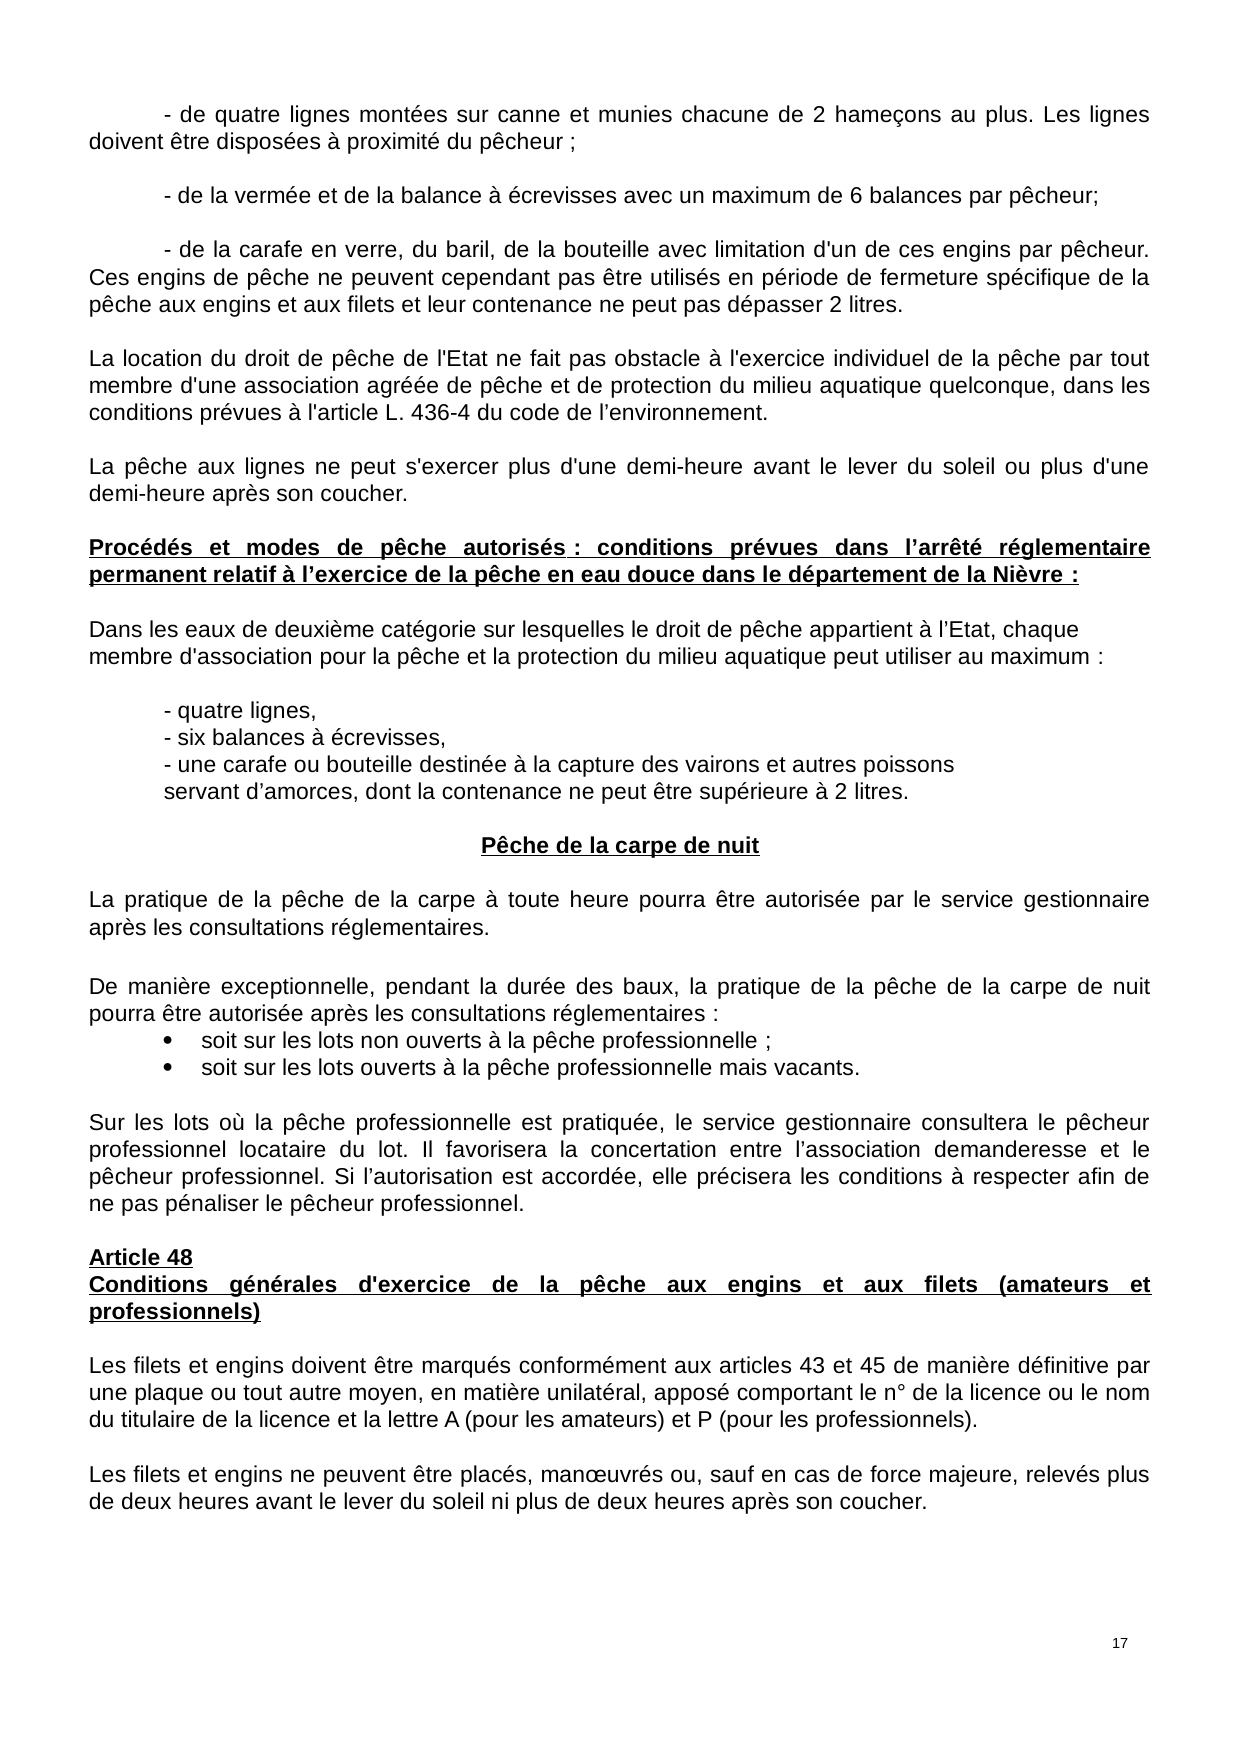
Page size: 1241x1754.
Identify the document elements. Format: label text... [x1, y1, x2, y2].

text De manière exceptionnelle, pendant la durée des baux, la pratique de la pêche de la carpe de nuit pourra être autorisée après les consultations réglementaires : [88, 972, 1152, 1027]
text Les filets et engins ne peuvent être placés, manœuvrés ou, sauf en cas de force majeure, relevés plus de deux heures avant le lever du soleil ni plus de deux heures après son coucher. [88, 1460, 1152, 1514]
text Dans les eaux de deuxième catégorie sur lesquelles le droit de pêche appartient à l’Etat, chaque membre d'association pour la pêche et la protection du milieu aquatique peut utiliser au maximum : [88, 615, 1152, 669]
text Sur les lots où la pêche professionnelle est pratiquée, le service gestionnaire consultera le pêcheur professionnel locataire du lot. Il favorisera la concertation entre l’association demanderesse et le pêcheur professionnel. Si l’autorisation est accordée, elle précisera les conditions à respecter afin de ne pas pénaliser le pêcheur professionnel. [88, 1108, 1152, 1216]
text - de la vermée et de la balance à écrevisses avec un maximum de 6 balances par pêcheur; [88, 182, 1152, 209]
subtitle Pêche de la carpe de nuit [88, 832, 1152, 859]
text Les filets et engins doivent être marqués conformément aux articles 43 et 45 de manière définitive par une plaque ou tout autre moyen, en matière unilatéral, apposé comportant le n° de la licence ou le nom du titulaire de la licence et la lettre A (pour les amateurs) et P (pour les professionnels). [88, 1352, 1152, 1433]
text - de la carafe en verre, du baril, de la bouteille avec limitation d'un de ces engins par pêcheur. Ces engins de pêche ne peuvent cependant pas être utilisés en période de fermeture spécifique de la pêche aux engins et aux filets et leur contenance ne peut pas dépasser 2 litres. [88, 236, 1152, 317]
text professionnels) [88, 1295, 1152, 1324]
text - une carafe ou bouteille destinée à la capture des vairons et autres poissons [88, 750, 1152, 777]
list soit sur les lots ouverts à la pêche professionnelle mais vacants. [163, 1054, 1152, 1081]
text La pêche aux lignes ne peut s'exercer plus d'une demi-heure avant le lever du soleil ou plus d'une demi-heure après son coucher. [88, 452, 1152, 507]
text - quatre lignes, [88, 696, 1152, 723]
text - six balances à écrevisses, [88, 723, 1152, 750]
text La pratique de la pêche de la carpe à toute heure pourra être autorisée par le service gestionnaire après les consultations réglementaires. [88, 886, 1152, 940]
text Conditions générales d'exercice de la pêche aux engins et aux filets (amateurs et [88, 1270, 1152, 1294]
text - de quatre lignes montées sur canne et munies chacune de 2 hameçons au plus. Les lignes doivent être disposées à proximité du pêcheur ; [88, 100, 1152, 154]
text La location du droit de pêche de l'Etat ne fait pas obstacle à l'exercice individuel de la pêche par tout membre d'une association agréée de pêche et de protection du milieu aquatique quelconque, dans les conditions prévues à l'article L. 436-4 du code de l’environnement. [88, 344, 1152, 425]
text servant d’amorces, dont la contenance ne peut être supérieure à 2 litres. [88, 777, 1152, 804]
text Article 48 [88, 1243, 1152, 1270]
list soit sur les lots non ouverts à la pêche professionnelle ; [163, 1027, 1152, 1054]
text Procédés et modes de pêche autorisés : conditions prévues dans l’arrêté réglementaire permanent relatif à l’exercice de la pêche en eau douce dans le département de la Nièvre : [88, 534, 1152, 588]
